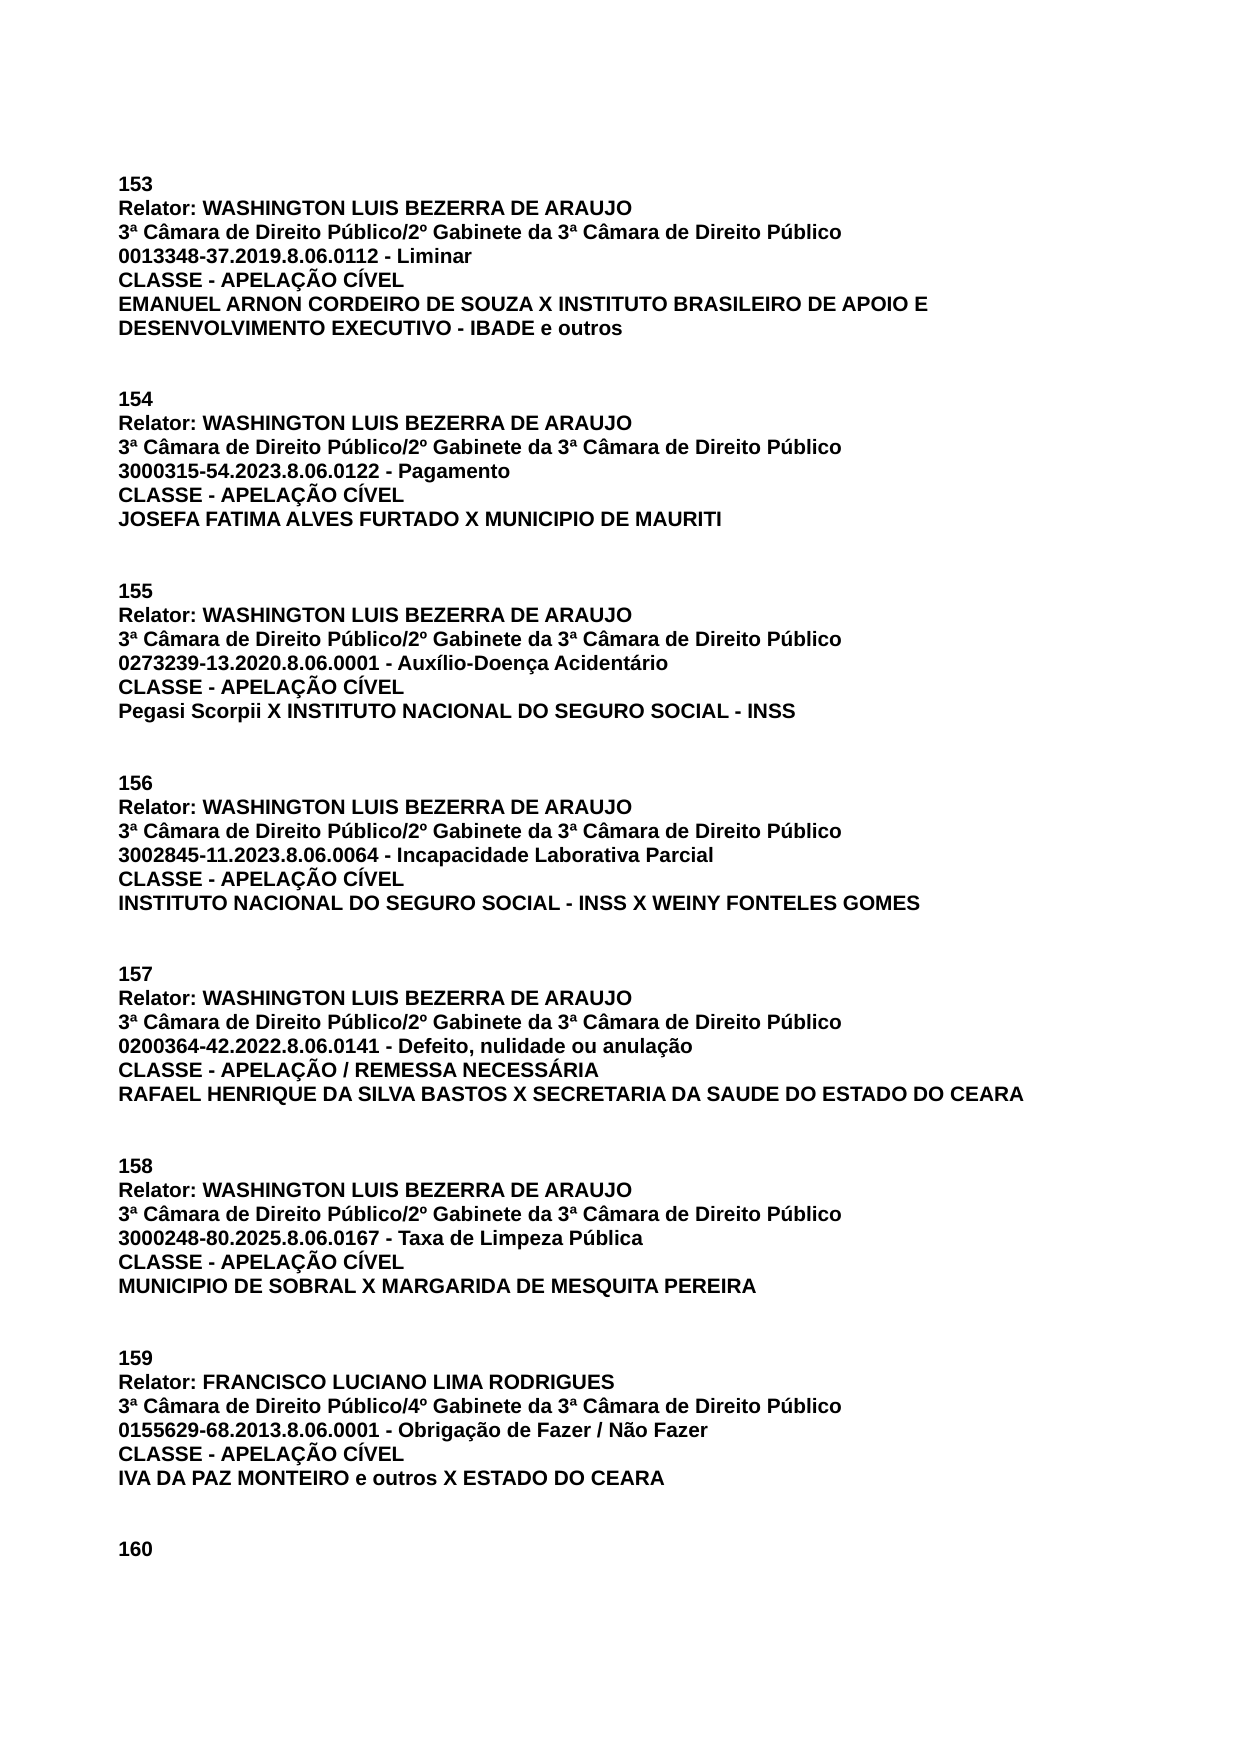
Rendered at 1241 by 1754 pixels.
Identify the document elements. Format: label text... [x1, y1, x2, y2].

text Pegasi Scorpii X INSTITUTO NACIONAL DO SEGURO SOCIAL - INSS [118, 699, 1122, 723]
text 158 [118, 1154, 1122, 1178]
text 3ª Câmara de Direito Público/2º Gabinete da 3ª Câmara de Direito Público [118, 435, 1122, 459]
text 157 [118, 962, 1122, 986]
text 0013348-37.2019.8.06.0112 - Liminar [118, 243, 1122, 267]
text 3000248-80.2025.8.06.0167 - Taxa de Limpeza Pública [118, 1226, 1122, 1250]
text CLASSE - APELAÇÃO CÍVEL [118, 675, 1122, 699]
text 3000315-54.2023.8.06.0122 - Pagamento [118, 459, 1122, 483]
text 3ª Câmara de Direito Público/2º Gabinete da 3ª Câmara de Direito Público [118, 818, 1122, 842]
text MUNICIPIO DE SOBRAL X MARGARIDA DE MESQUITA PEREIRA [118, 1274, 1122, 1298]
text 3ª Câmara de Direito Público/2º Gabinete da 3ª Câmara de Direito Público [118, 627, 1122, 651]
text 0273239-13.2020.8.06.0001 - Auxílio-Doença Acidentário [118, 651, 1122, 675]
text INSTITUTO NACIONAL DO SEGURO SOCIAL - INSS X WEINY FONTELES GOMES [118, 890, 1122, 914]
text 3ª Câmara de Direito Público/2º Gabinete da 3ª Câmara de Direito Público [118, 1202, 1122, 1226]
text 160 [118, 1537, 1122, 1561]
text 3002845-11.2023.8.06.0064 - Incapacidade Laborativa Parcial [118, 842, 1122, 866]
text JOSEFA FATIMA ALVES FURTADO X MUNICIPIO DE MAURITI [118, 507, 1122, 531]
text 3ª Câmara de Direito Público/2º Gabinete da 3ª Câmara de Direito Público [118, 219, 1122, 243]
text 0155629-68.2013.8.06.0001 - Obrigação de Fazer / Não Fazer [118, 1417, 1122, 1441]
text 156 [118, 771, 1122, 794]
text CLASSE - APELAÇÃO CÍVEL [118, 267, 1122, 291]
text 159 [118, 1346, 1122, 1369]
text 0200364-42.2022.8.06.0141 - Defeito, nulidade ou anulação [118, 1034, 1122, 1058]
text 3ª Câmara de Direito Público/4º Gabinete da 3ª Câmara de Direito Público [118, 1393, 1122, 1417]
text CLASSE - APELAÇÃO CÍVEL [118, 1441, 1122, 1465]
text Relator: WASHINGTON LUIS BEZERRA DE ARAUJO [118, 603, 1122, 627]
text CLASSE - APELAÇÃO CÍVEL [118, 866, 1122, 890]
text Relator: WASHINGTON LUIS BEZERRA DE ARAUJO [118, 196, 1122, 219]
text RAFAEL HENRIQUE DA SILVA BASTOS X SECRETARIA DA SAUDE DO ESTADO DO CEARA [118, 1082, 1122, 1106]
text Relator: WASHINGTON LUIS BEZERRA DE ARAUJO [118, 794, 1122, 818]
text Relator: WASHINGTON LUIS BEZERRA DE ARAUJO [118, 1178, 1122, 1202]
text EMANUEL ARNON CORDEIRO DE SOUZA X INSTITUTO BRASILEIRO DE APOIO E DESENVOLVIMENTO EXECUTIVO - IBADE e outros [118, 291, 1122, 339]
text 153 [118, 172, 1122, 196]
text Relator: FRANCISCO LUCIANO LIMA RODRIGUES [118, 1369, 1122, 1393]
text Relator: WASHINGTON LUIS BEZERRA DE ARAUJO [118, 411, 1122, 435]
text CLASSE - APELAÇÃO / REMESSA NECESSÁRIA [118, 1058, 1122, 1082]
text 154 [118, 387, 1122, 411]
text 3ª Câmara de Direito Público/2º Gabinete da 3ª Câmara de Direito Público [118, 1010, 1122, 1034]
text CLASSE - APELAÇÃO CÍVEL [118, 483, 1122, 507]
text Relator: WASHINGTON LUIS BEZERRA DE ARAUJO [118, 986, 1122, 1010]
text CLASSE - APELAÇÃO CÍVEL [118, 1250, 1122, 1274]
text 155 [118, 579, 1122, 603]
text IVA DA PAZ MONTEIRO e outros X ESTADO DO CEARA [118, 1465, 1122, 1489]
